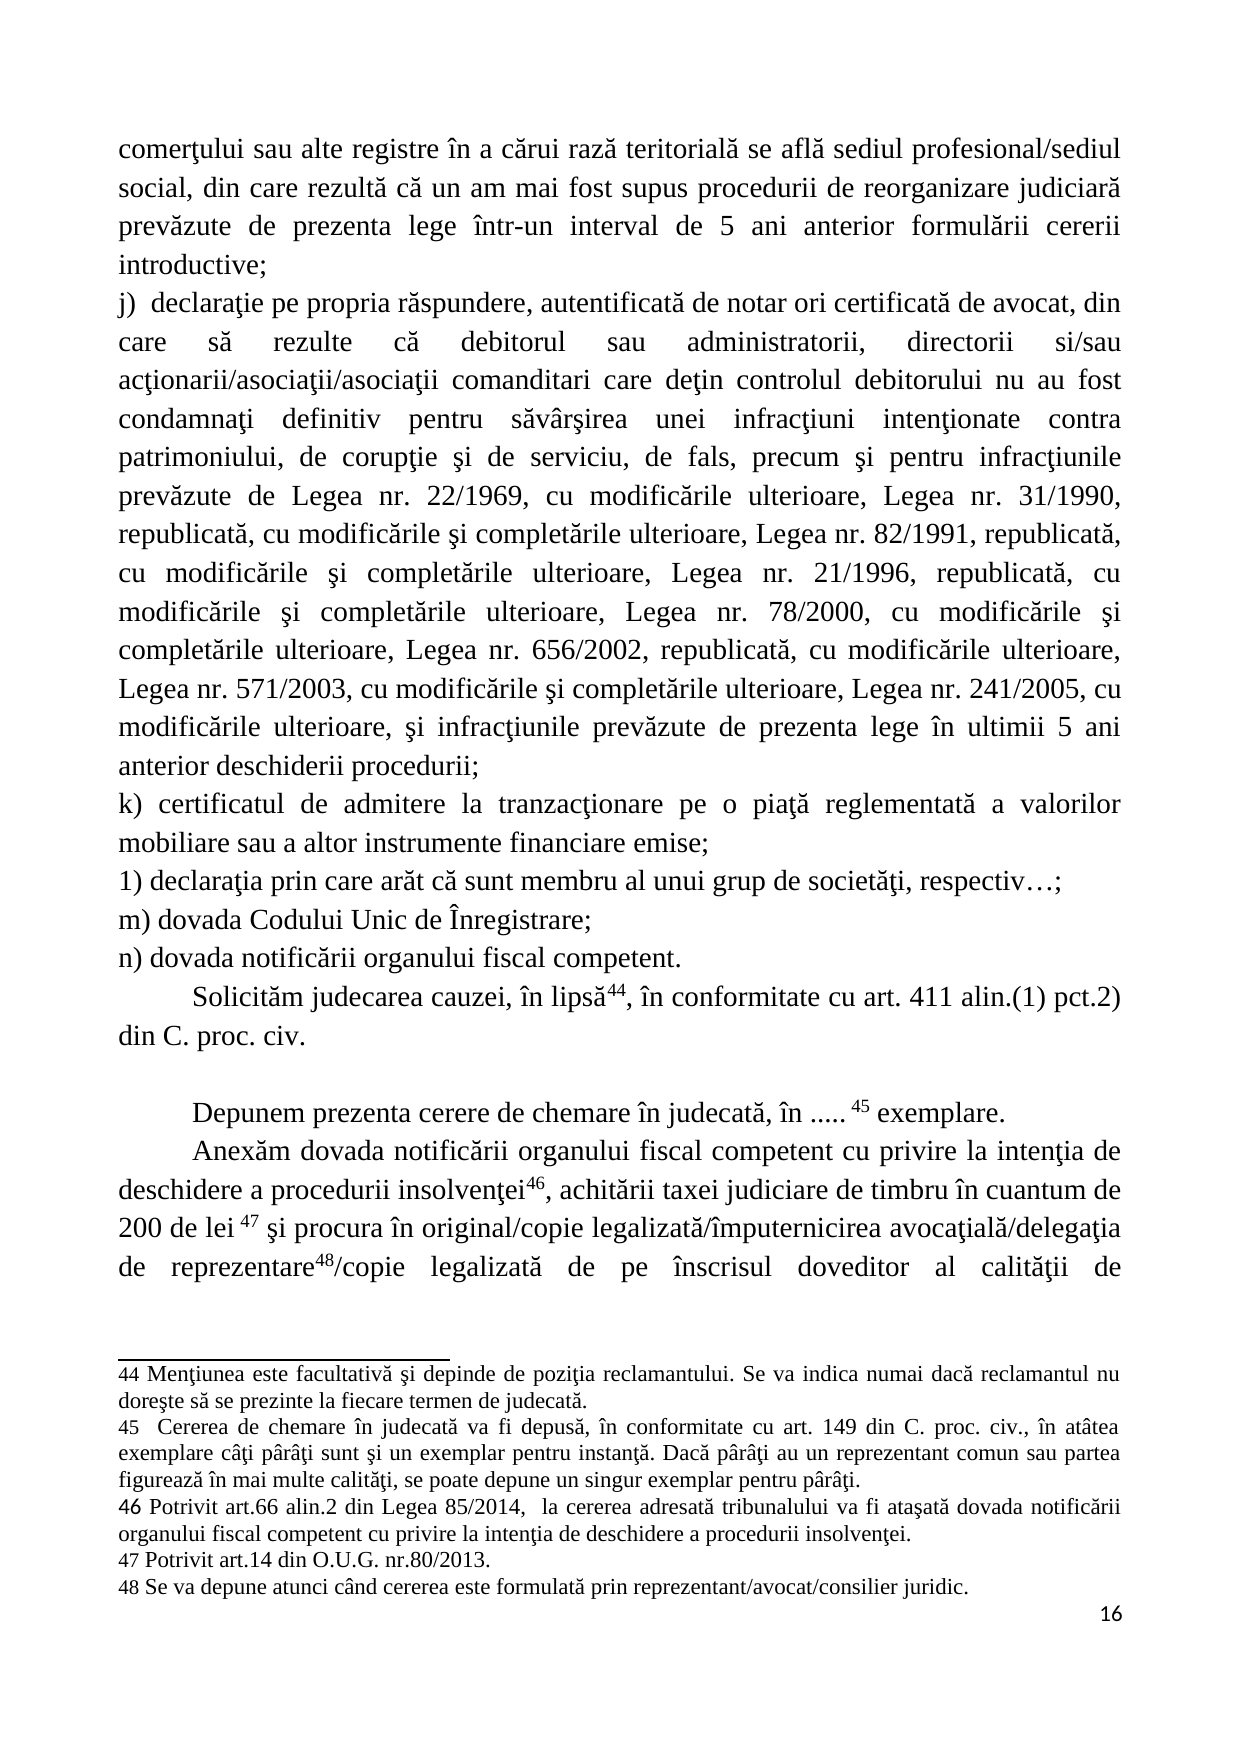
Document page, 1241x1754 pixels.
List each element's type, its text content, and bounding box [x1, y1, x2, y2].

text Potrivit art.14 din O.U.G. nr.80/2013. [118, 1546, 1122, 1573]
text Potrivit art.66 alin.2 din Legea 85/2014, la cererea adresată tribunalului va fi ataşată dovada notificării organului fiscal competent cu privire la intenţia de deschidere a procedurii insolvenţei. [118, 1492, 1122, 1546]
text n) dovada notificării organului fiscal competent. [118, 941, 1122, 974]
text Menţiunea este facultativă şi depinde de poziţia reclamantului. Se va indica numai dacă reclamantul nu doreşte să se prezinte la fiecare termen de judecată. [118, 1360, 1122, 1413]
text Cererea de chemare în judecată va fi depusă, în conformitate cu art. 149 din C. proc. civ., în atâtea exemplare câţi pârâţi sunt şi un exemplar pentru instanţă. Dacă pârâţi au un reprezentant comun sau partea figurează în mai multe calităţi, se poate depune un singur exemplar pentru pârâţi. [118, 1413, 1122, 1492]
text j) declaraţie pe propria răspundere, autentificată de notar ori certificată de avocat, din care să rezulte că debitorul sau administratorii, directorii si/sau acţionarii/asociaţii/asociaţii comanditari care deţin controlul debitorului nu au fost condamnaţi definitiv pentru săvârşirea unei infracţiuni intenţionate contra patrimoniului, de corupţie şi de serviciu, de fals, precum şi pentru infracţiunile prevăzute de Legea nr. 22/1969, cu modificările ulterioare, Legea nr. 31/1990, republicată, cu modificările şi completările ulterioare, Legea nr. 82/1991, republicată, cu modificările şi completările ulterioare, Legea nr. 21/1996, republicată, cu modificările şi completările ulterioare, Legea nr. 78/2000, cu modificările şi completările ulterioare, Legea nr. 656/2002, republicată, cu modificările ulterioare, Legea nr. 571/2003, cu modificările şi completările ulterioare, Legea nr. 241/2005, cu modificările ulterioare, şi infracţiunile prevăzute de prezenta lege în ultimii 5 ani anterior deschiderii procedurii; [118, 285, 1122, 781]
text 1) declaraţia prin care arăt că sunt membru al unui grup de societăţi, respectiv…; [118, 863, 1122, 897]
text comerţului sau alte registre în a cărui rază teritorială se află sediul profesional/sediul social, din care rezultă că un am mai fost supus procedurii de reorganizare judiciară prevăzute de prezenta lege într-un interval de 5 ani anterior formulării cererii introductive; [118, 131, 1122, 280]
text Se va depune atunci când cererea este formulată prin reprezentant/avocat/consilier juridic. [118, 1573, 1122, 1599]
text k) certificatul de admitere la tranzacţionare pe o piaţă reglementată a valorilor mobiliare sau a altor instrumente financiare emise; [118, 786, 1122, 858]
text Anexăm dovada notificării organului fiscal competent cu privire la intenţia de deschidere a procedurii insolvenţei, achitării taxei judiciare de timbru în cuantum de 200 de lei şi procura în original/copie legalizată/împuternicirea avocaţială/delegaţia de reprezentare/copie legalizată de pe înscrisul doveditor al calităţii de [118, 1133, 1122, 1282]
text Solicităm judecarea cauzei, în lipsă, în conformitate cu art. 411 alin.(1) pct.2) din C. proc. civ. [118, 979, 1122, 1051]
text m) dovada Codului Unic de Înregistrare; [118, 902, 1122, 936]
text Depunem prezenta cerere de chemare în judecată, în ..... exemplare. [118, 1095, 1122, 1128]
